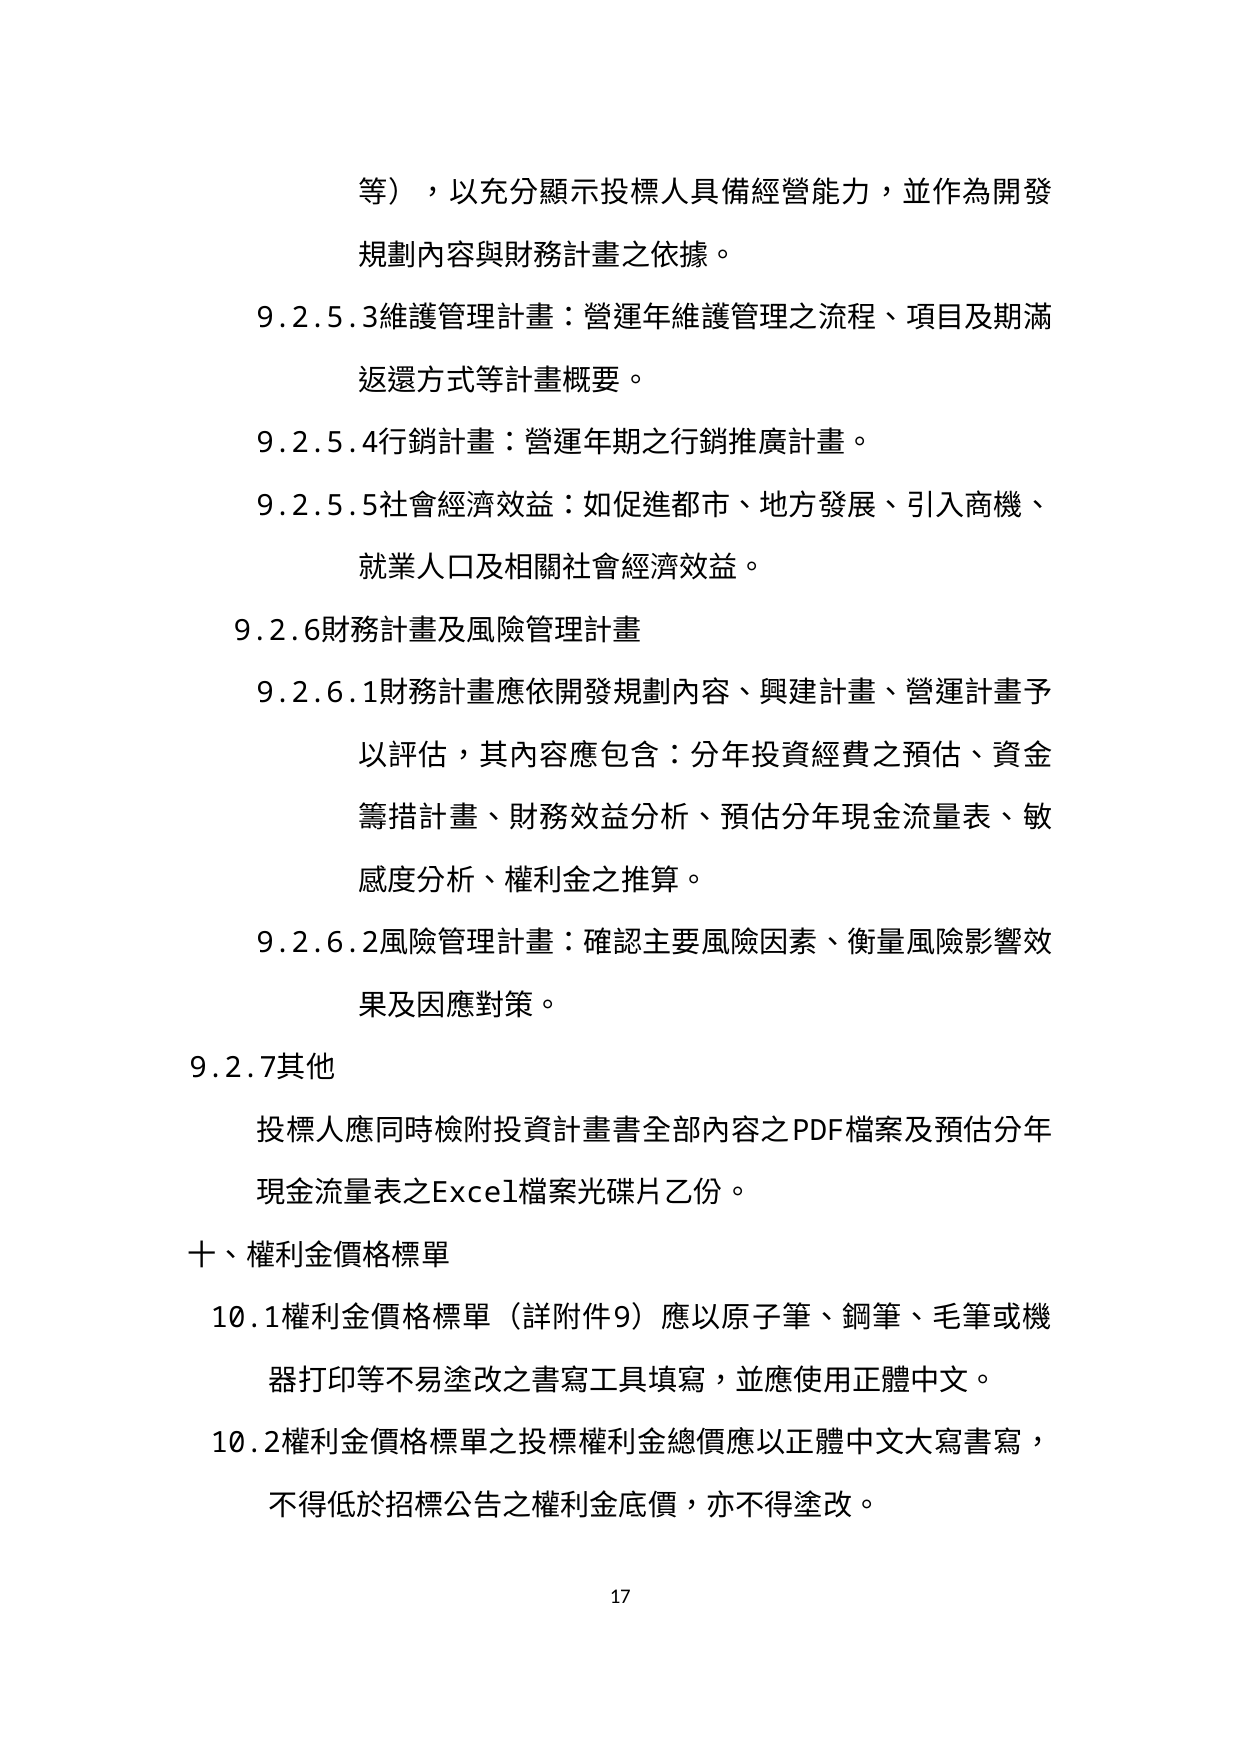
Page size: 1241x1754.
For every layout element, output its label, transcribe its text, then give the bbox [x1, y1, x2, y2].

text 9.2.5.4行銷計畫：營運年期之行銷推廣計畫。 [256, 398, 1053, 461]
text 9.2.5.5社會經濟效益：如促進都市、地方發展、引入商機、就業人口及相關社會經濟效益。 [256, 461, 1053, 586]
text 9.2.6財務計畫及風險管理計畫 [233, 586, 1053, 648]
text 10.2權利金價格標單之投標權利金總價應以正體中文大寫書寫，不得低於招標公告之權利金底價，亦不得塗改。 [210, 1398, 1053, 1523]
text 9.2.7其他 [189, 1023, 1053, 1086]
text 10.1權利金價格標單（詳附件9）應以原子筆、鋼筆、毛筆或機器打印等不易塗改之書寫工具填寫，並應使用正體中文。 [210, 1273, 1053, 1398]
text 9.2.5.3維護管理計畫：營運年維護管理之流程、項目及期滿返還方式等計畫概要。 [256, 273, 1053, 398]
text 9.2.6.1財務計畫應依開發規劃內容、興建計畫、營運計畫予以評估，其內容應包含：分年投資經費之預估、資金籌措計畫、財務效益分析、預估分年現金流量表、敏感度分析、權利金之推算。 [256, 648, 1053, 898]
text 投標人應同時檢附投資計畫書全部內容之PDF檔案及預估分年現金流量表之Excel檔案光碟片乙份。 [256, 1086, 1053, 1211]
text 9.2.6.2風險管理計畫：確認主要風險因素、衡量風險影響效果及因應對策。 [256, 898, 1053, 1023]
text 十、權利金價格標單 [187, 1211, 1053, 1273]
text 等），以充分顯示投標人具備經營能力，並作為開發規劃內容與財務計畫之依據。 [256, 148, 1053, 273]
